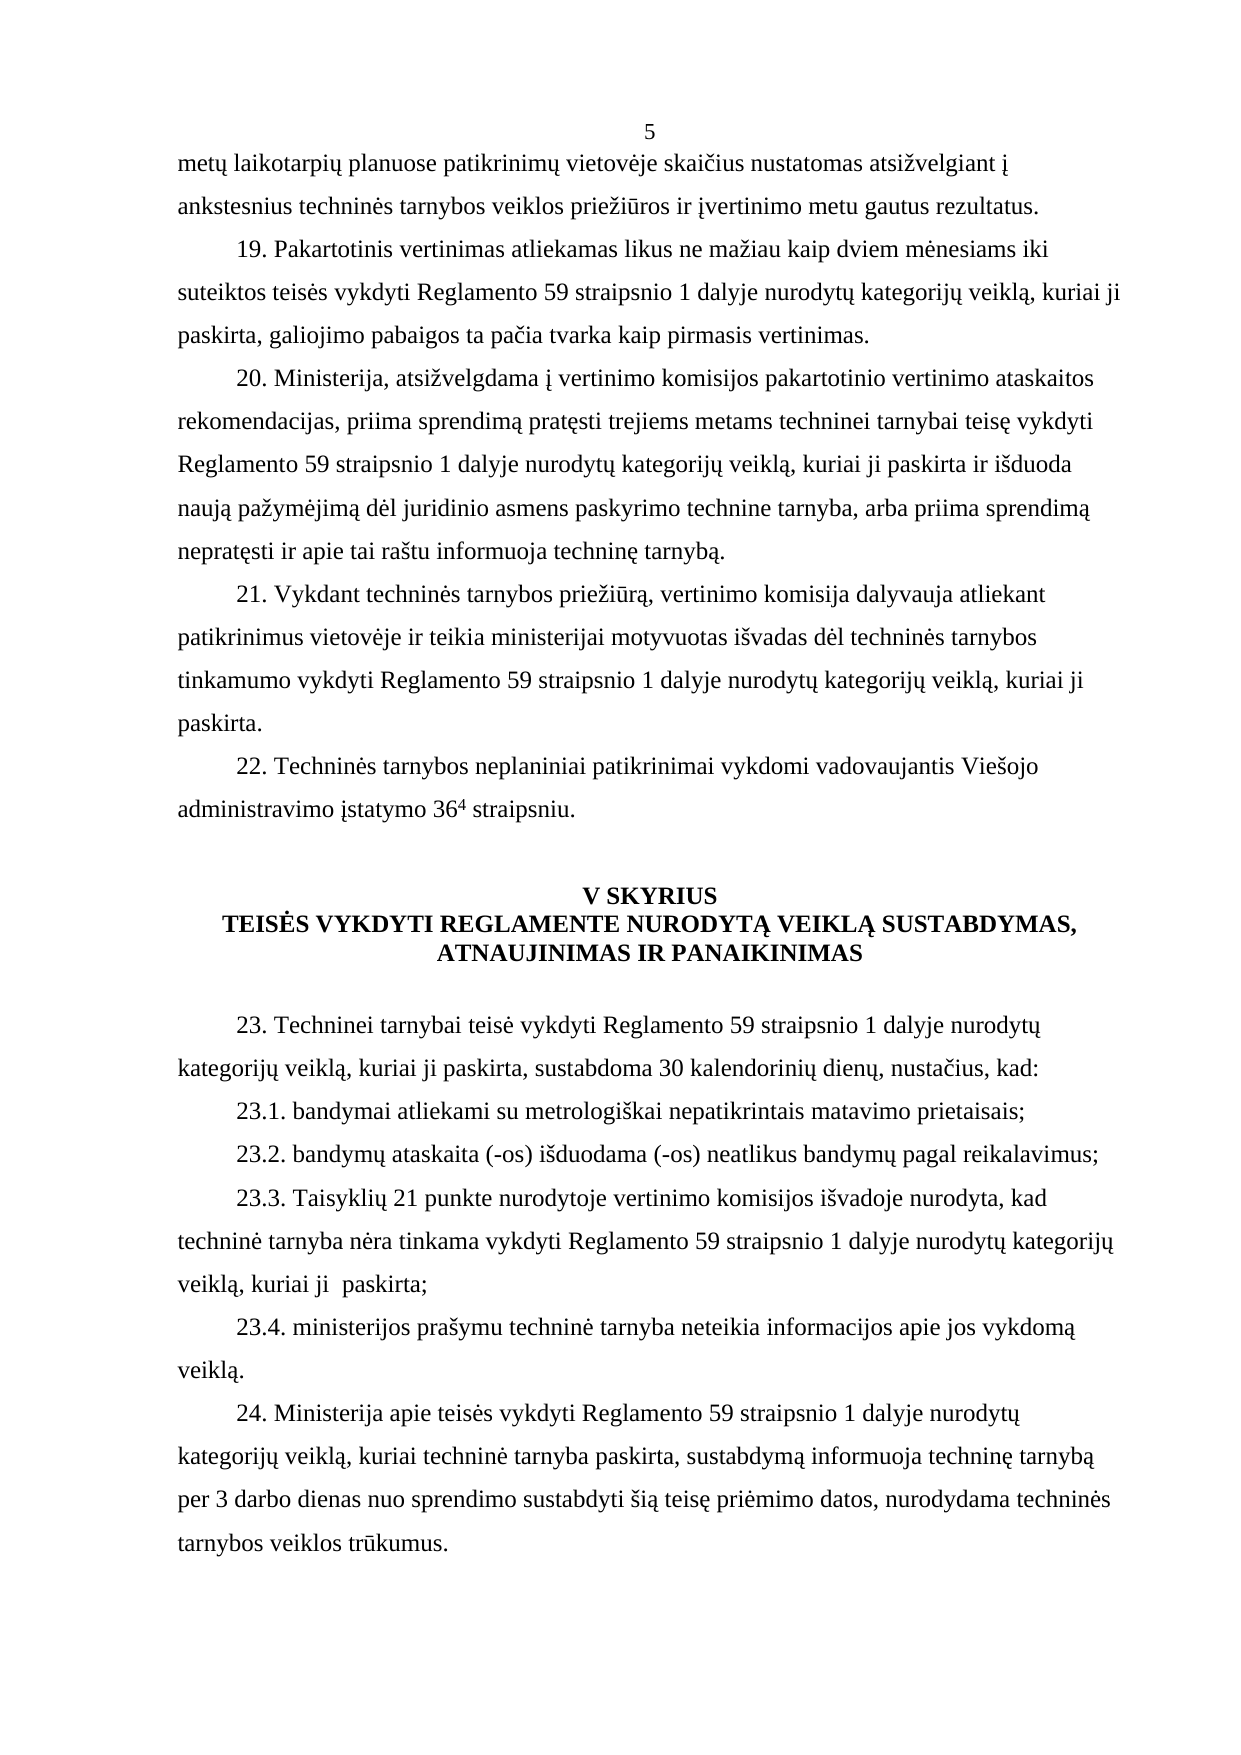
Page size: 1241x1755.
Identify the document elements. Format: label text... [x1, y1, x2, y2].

text V SKYRIUS [177, 881, 1122, 909]
text 23.2. bandymų ataskaita (-os) išduodama (-os) neatlikus bandymų pagal reikalavimus; [177, 1139, 1122, 1168]
text 23.3. Taisyklių 21 punkte nurodytoje vertinimo komisijos išvadoje nurodyta, kad techninė tarnyba nėra tinkama vykdyti Reglamento 59 straipsnio 1 dalyje nurodytų kategorijų veiklą, kuriai ji paskirta; [177, 1183, 1122, 1298]
text 23. Techninei tarnybai teisė vykdyti Reglamento 59 straipsnio 1 dalyje nurodytų kategorijų veiklą, kuriai ji paskirta, sustabdoma 30 kalendorinių dienų, nustačius, kad: [177, 1010, 1122, 1082]
text TEISĖS VYKDYTI REGLAMENTE NURODYTĄ VEIKLĄ SUSTABDYMAS, ATNAUJINIMAS IR PANAIKINIMAS [177, 909, 1122, 967]
text 22. Techninės tarnybos neplaniniai patikrinimai vykdomi vadovaujantis Viešojo administravimo įstatymo 364 straipsniu. [177, 751, 1122, 823]
text 23.1. bandymai atliekami su metrologiškai nepatikrintais matavimo prietaisais; [177, 1096, 1122, 1125]
text metų laikotarpių planuose patikrinimų vietovėje skaičius nustatomas atsižvelgiant į ankstesnius techninės tarnybos veiklos priežiūros ir įvertinimo metu gautus rezultatus. [177, 148, 1122, 219]
text 19. Pakartotinis vertinimas atliekamas likus ne mažiau kaip dviem mėnesiams iki suteiktos teisės vykdyti Reglamento 59 straipsnio 1 dalyje nurodytų kategorijų veiklą, kuriai ji paskirta, galiojimo pabaigos ta pačia tvarka kaip pirmasis vertinimas. [177, 234, 1122, 349]
text 23.4. ministerijos prašymu techninė tarnyba neteikia informacijos apie jos vykdomą veiklą. [177, 1312, 1122, 1384]
text 24. Ministerija apie teisės vykdyti Reglamento 59 straipsnio 1 dalyje nurodytų kategorijų veiklą, kuriai techninė tarnyba paskirta, sustabdymą informuoja techninę tarnybą per 3 darbo dienas nuo sprendimo sustabdyti šią teisę priėmimo datos, nurodydama techninės tarnybos veiklos trūkumus. [177, 1398, 1122, 1556]
text 21. Vykdant techninės tarnybos priežiūrą, vertinimo komisija dalyvauja atliekant patikrinimus vietovėje ir teikia ministerijai motyvuotas išvadas dėl techninės tarnybos tinkamumo vykdyti Reglamento 59 straipsnio 1 dalyje nurodytų kategorijų veiklą, kuriai ji paskirta. [177, 579, 1122, 737]
text 20. Ministerija, atsižvelgdama į vertinimo komisijos pakartotinio vertinimo ataskaitos rekomendacijas, priima sprendimą pratęsti trejiems metams techninei tarnybai teisę vykdyti Reglamento 59 straipsnio 1 dalyje nurodytų kategorijų veiklą, kuriai ji paskirta ir išduoda naują pažymėjimą dėl juridinio asmens paskyrimo technine tarnyba, arba priima sprendimą nepratęsti ir apie tai raštu informuoja techninę tarnybą. [177, 363, 1122, 564]
